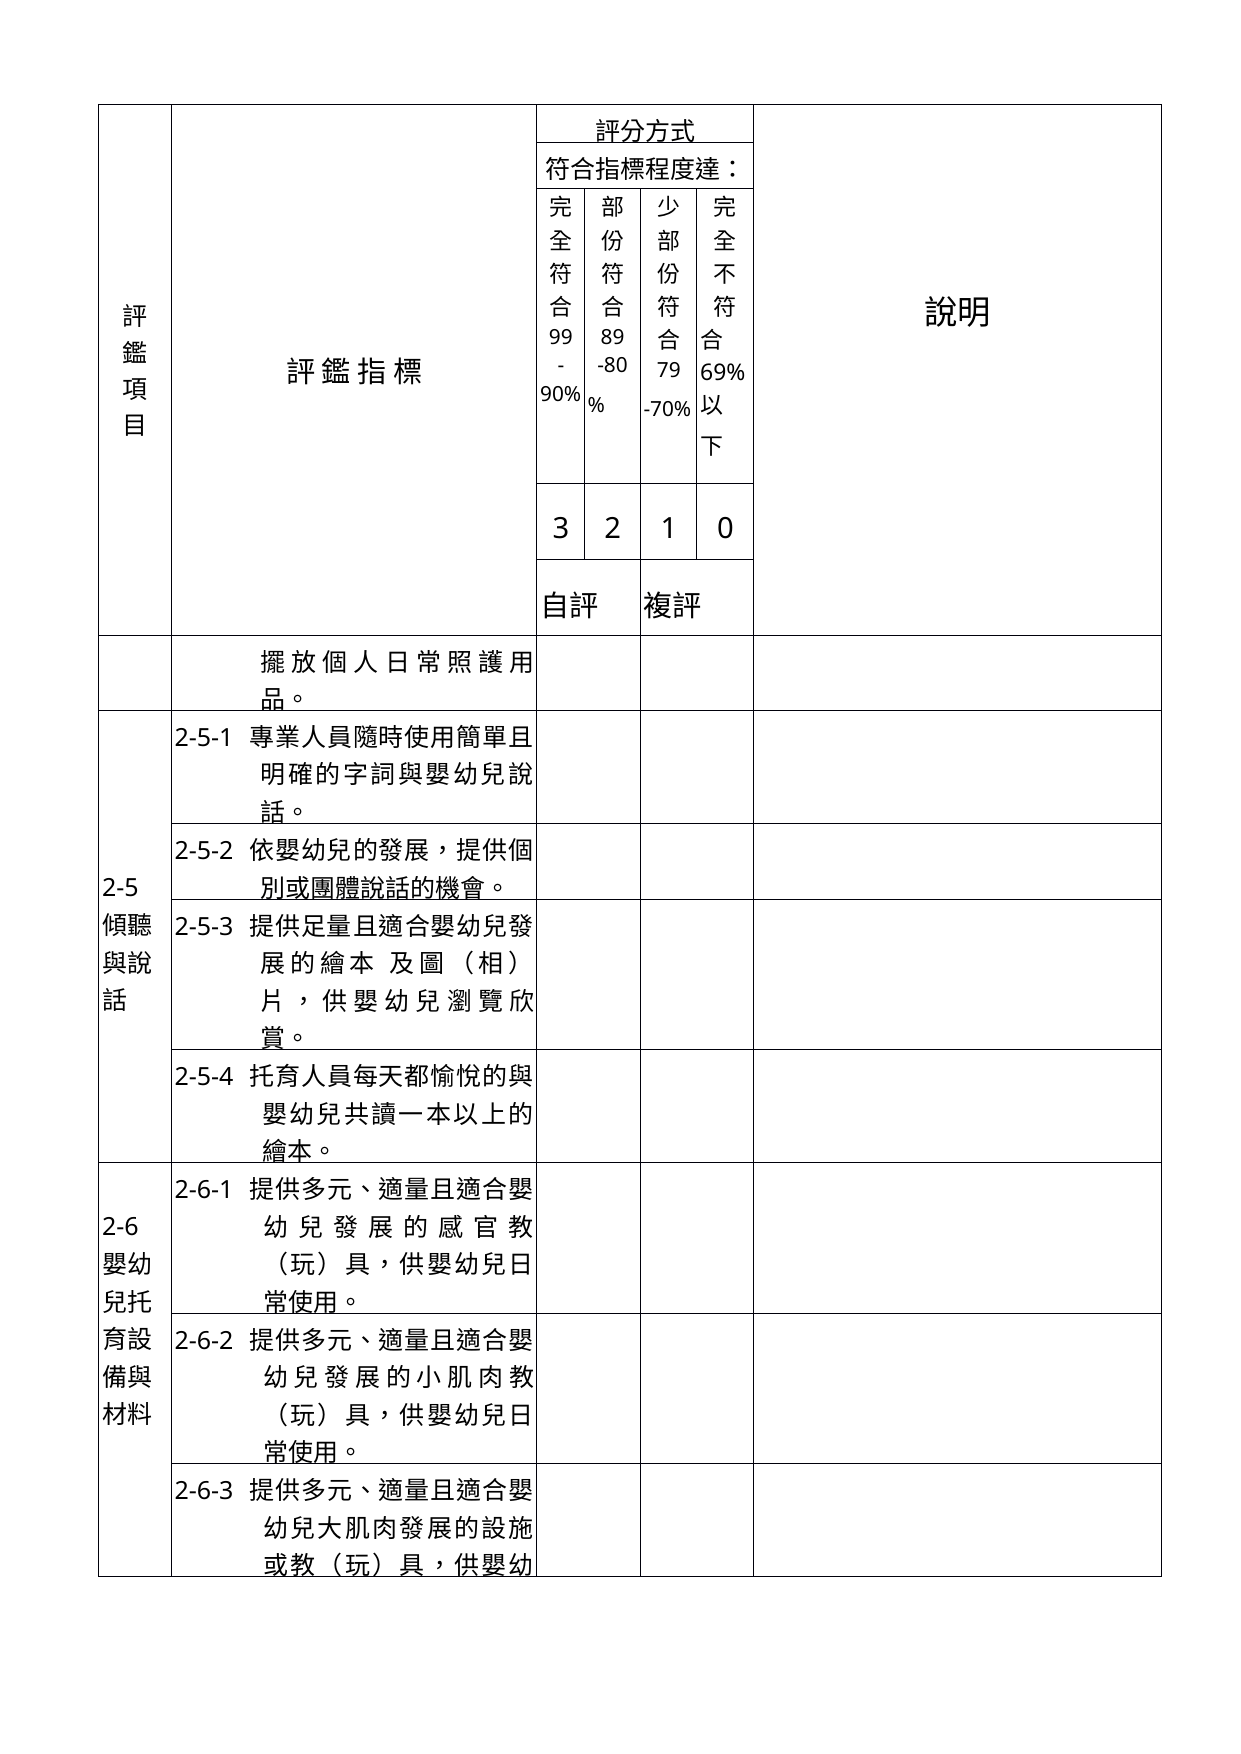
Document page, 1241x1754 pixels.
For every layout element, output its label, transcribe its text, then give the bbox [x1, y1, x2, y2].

table_cell [754, 1050, 1161, 1162]
table_cell [537, 1163, 640, 1313]
table_cell 2-6-2 提供多元、適量且適合嬰幼兒發展的小肌肉教（玩）具，供嬰幼兒日常使用。 [172, 1314, 536, 1463]
table_cell [641, 1050, 753, 1162]
table_cell 2-6 嬰幼 兒托 育設 備與 材料 [99, 1163, 171, 1576]
table_cell 自評 [537, 560, 640, 634]
table_cell 2-5 傾聽 與說 話 [99, 711, 171, 1162]
table_cell [99, 636, 171, 710]
table_cell [754, 900, 1161, 1049]
table_cell [641, 636, 753, 710]
table_cell [754, 1163, 1161, 1313]
table_cell [754, 824, 1161, 899]
table_cell [641, 900, 753, 1049]
table_cell 0 [697, 484, 753, 558]
table_cell [641, 711, 753, 823]
table_cell 1 [641, 484, 696, 558]
table_cell 2-6-3 提供多元、適量且適合嬰幼兒大肌肉發展的設施或教（玩）具，供嬰幼 [172, 1464, 536, 1576]
table_header 評分方式 [537, 105, 753, 142]
table_cell [537, 900, 640, 1049]
table_cell 少 部 份 符 合 79 -70% [641, 189, 696, 482]
table_cell [641, 824, 753, 899]
table_cell [754, 636, 1161, 710]
table_cell [754, 711, 1161, 823]
table_cell 完 全 不 符 合 69% 以 下 [697, 189, 753, 482]
table_cell [537, 711, 640, 823]
table_cell [641, 1314, 753, 1463]
table_cell [537, 1314, 640, 1463]
table_cell 部 份 符 合 89 -80 % [585, 189, 640, 482]
table_cell 符合指標程度達： [537, 143, 753, 188]
table_cell 2-5-1 專業人員隨時使用簡單且明確的字詞與嬰幼兒說話。 [172, 711, 536, 823]
table_cell [754, 1314, 1161, 1463]
table_header 評 鑑 項 目 [99, 105, 171, 634]
table_cell 2-6-1 提供多元、適量且適合嬰幼兒發展的感官教（玩）具，供嬰幼兒日常使用。 [172, 1163, 536, 1313]
table_cell 2-5-2 依嬰幼兒的發展，提供個別或團體說話的機會。 [172, 824, 536, 899]
table_cell 擺放個人日常照護用品。 [172, 636, 536, 710]
table_cell [537, 1464, 640, 1576]
table_cell 2-5-3 提供足量且適合嬰幼兒發展的繪本 及圖（相）片，供嬰幼兒瀏覽欣賞。 [172, 900, 536, 1049]
table_cell 3 [537, 484, 584, 558]
table_header 說明 [754, 105, 1161, 634]
table_cell 2 [585, 484, 640, 558]
table_cell [537, 636, 640, 710]
table_cell 2-5-4 托育人員每天都愉悅的與嬰幼兒共讀一本以上的繪本。 [172, 1050, 536, 1162]
table_cell 複評 [641, 560, 753, 634]
table_cell [754, 1464, 1161, 1576]
table_cell [641, 1464, 753, 1576]
table_header 評 鑑 指 標 [172, 105, 536, 634]
table_cell 完 全 符 合 99 -90% [537, 189, 584, 482]
table_cell [537, 824, 640, 899]
table_cell [641, 1163, 753, 1313]
table_cell [537, 1050, 640, 1162]
